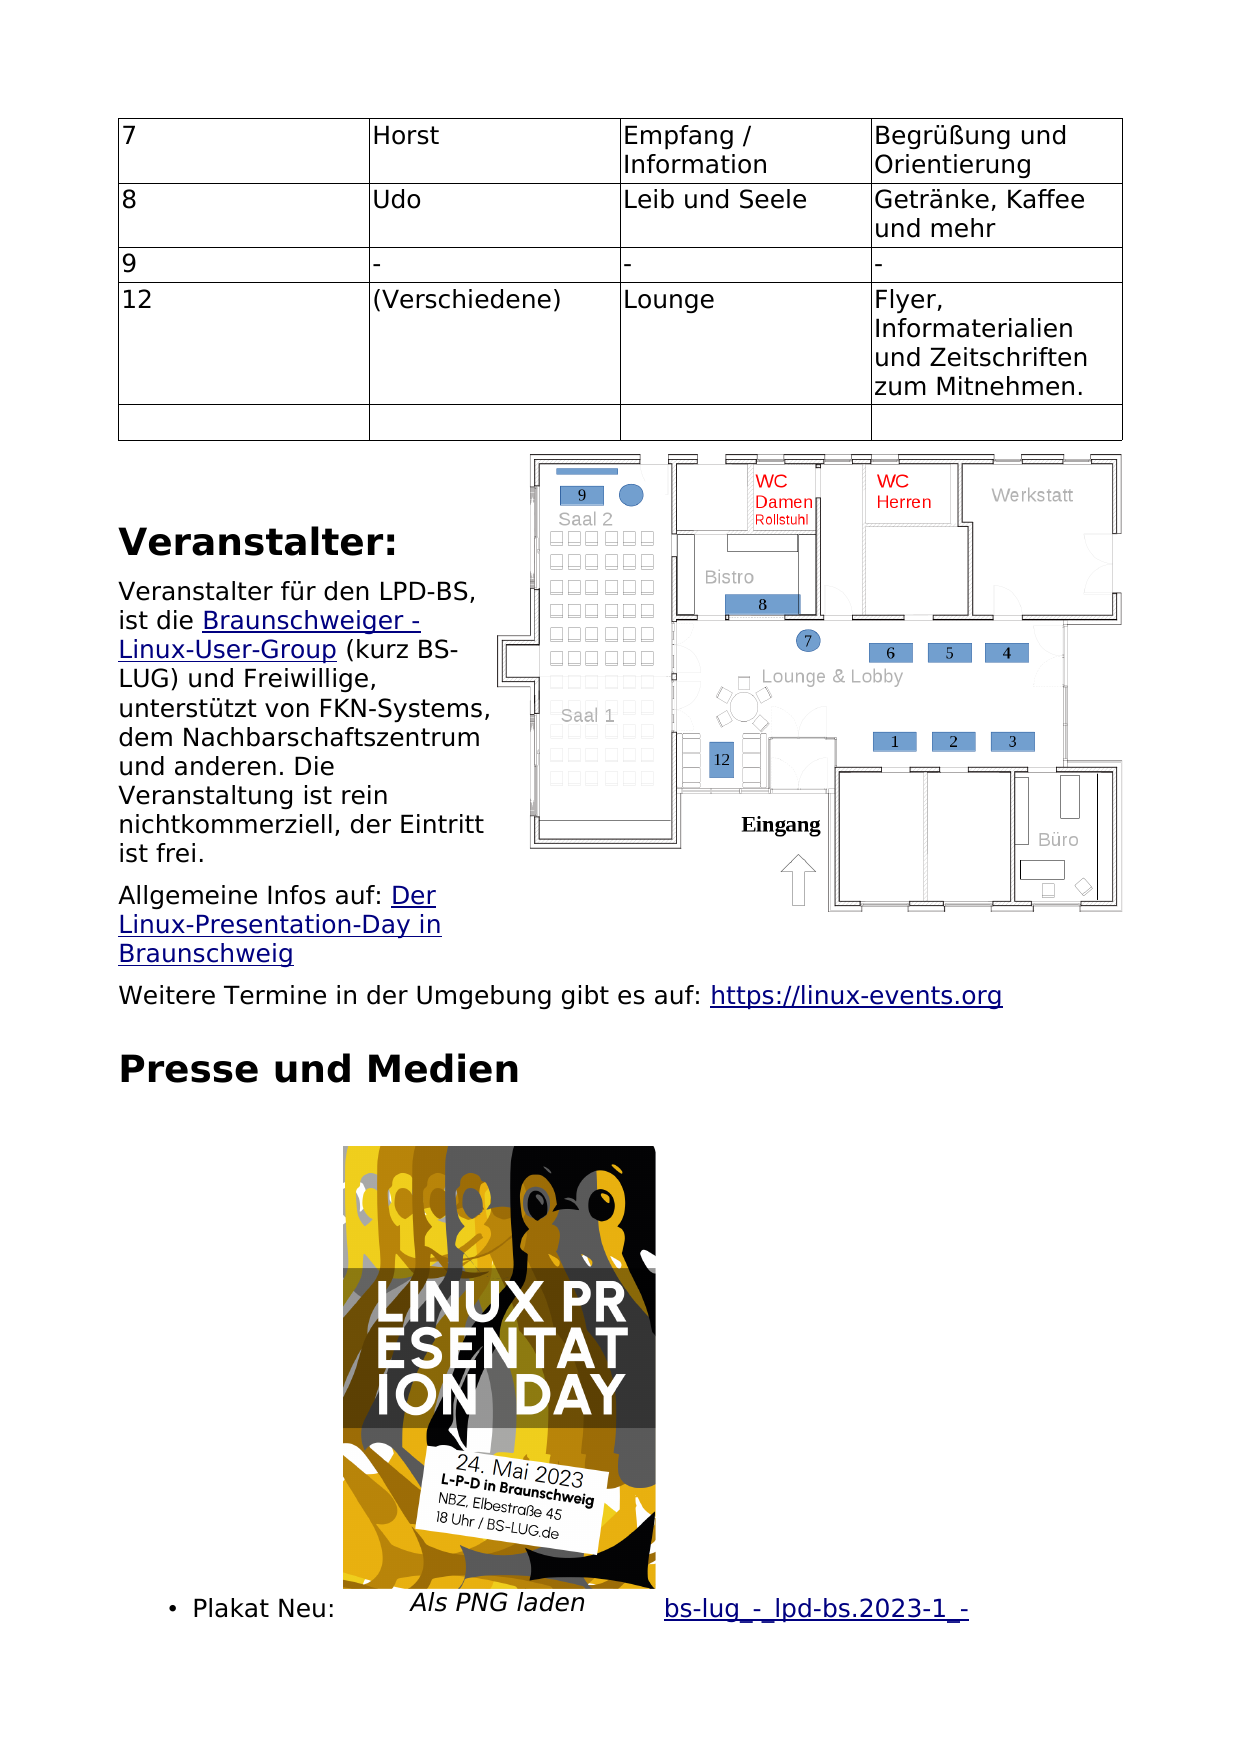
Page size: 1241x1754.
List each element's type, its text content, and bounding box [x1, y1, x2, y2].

table_cell Udo [370, 184, 620, 247]
text Allgemeine Infos auf: Der Linux-Presentation-Day in Braunschweig [118, 881, 1122, 969]
table_cell 8 [119, 184, 369, 247]
table_cell Getränke, Kaffee und mehr [872, 184, 1122, 247]
table_cell Leib und Seele [621, 184, 871, 247]
text Weitere Termine in der Umgebung gibt es auf: https://linux-events.org [118, 981, 1122, 1011]
table_cell [119, 405, 369, 439]
table_cell [872, 405, 1122, 439]
table_cell (Verschiedene) [370, 283, 620, 404]
table_cell 12 [119, 283, 369, 404]
table_cell - [370, 248, 620, 282]
table_cell Flyer, Informaterialien und Zeitschriften zum Mitnehmen. [872, 283, 1122, 404]
subtitle Veranstalter: [118, 521, 497, 565]
list Als PNG laden [343, 1589, 656, 1617]
table_cell [621, 405, 871, 439]
table_cell 7 [119, 119, 369, 182]
table_cell Empfang / Information [621, 119, 871, 182]
text Veranstalter für den LPD-BS, ist die Braunschweiger - Linux-User-Group (kurz BS-LUG) und Freiwillige, unterstützt von FKN-Systems, dem Nachbarschaftszentrum und anderen. Die Veranstaltung ist rein nichtkommerziell, der Eintritt ist frei. [118, 577, 497, 869]
table_cell [370, 405, 620, 439]
table_cell - [621, 248, 871, 282]
table_cell 9 [119, 248, 369, 282]
table_cell Begrüßung und Orientierung [872, 119, 1122, 182]
picture [343, 1146, 656, 1589]
table_cell Lounge [621, 283, 871, 404]
subtitle Presse und Medien [118, 1048, 1122, 1092]
picture [497, 454, 1123, 912]
table_cell - [872, 248, 1122, 282]
list Plakat Neu: bs-lug_-_lpd-bs.2023-1_- [177, 1134, 1122, 1623]
table_cell Horst [370, 119, 620, 182]
